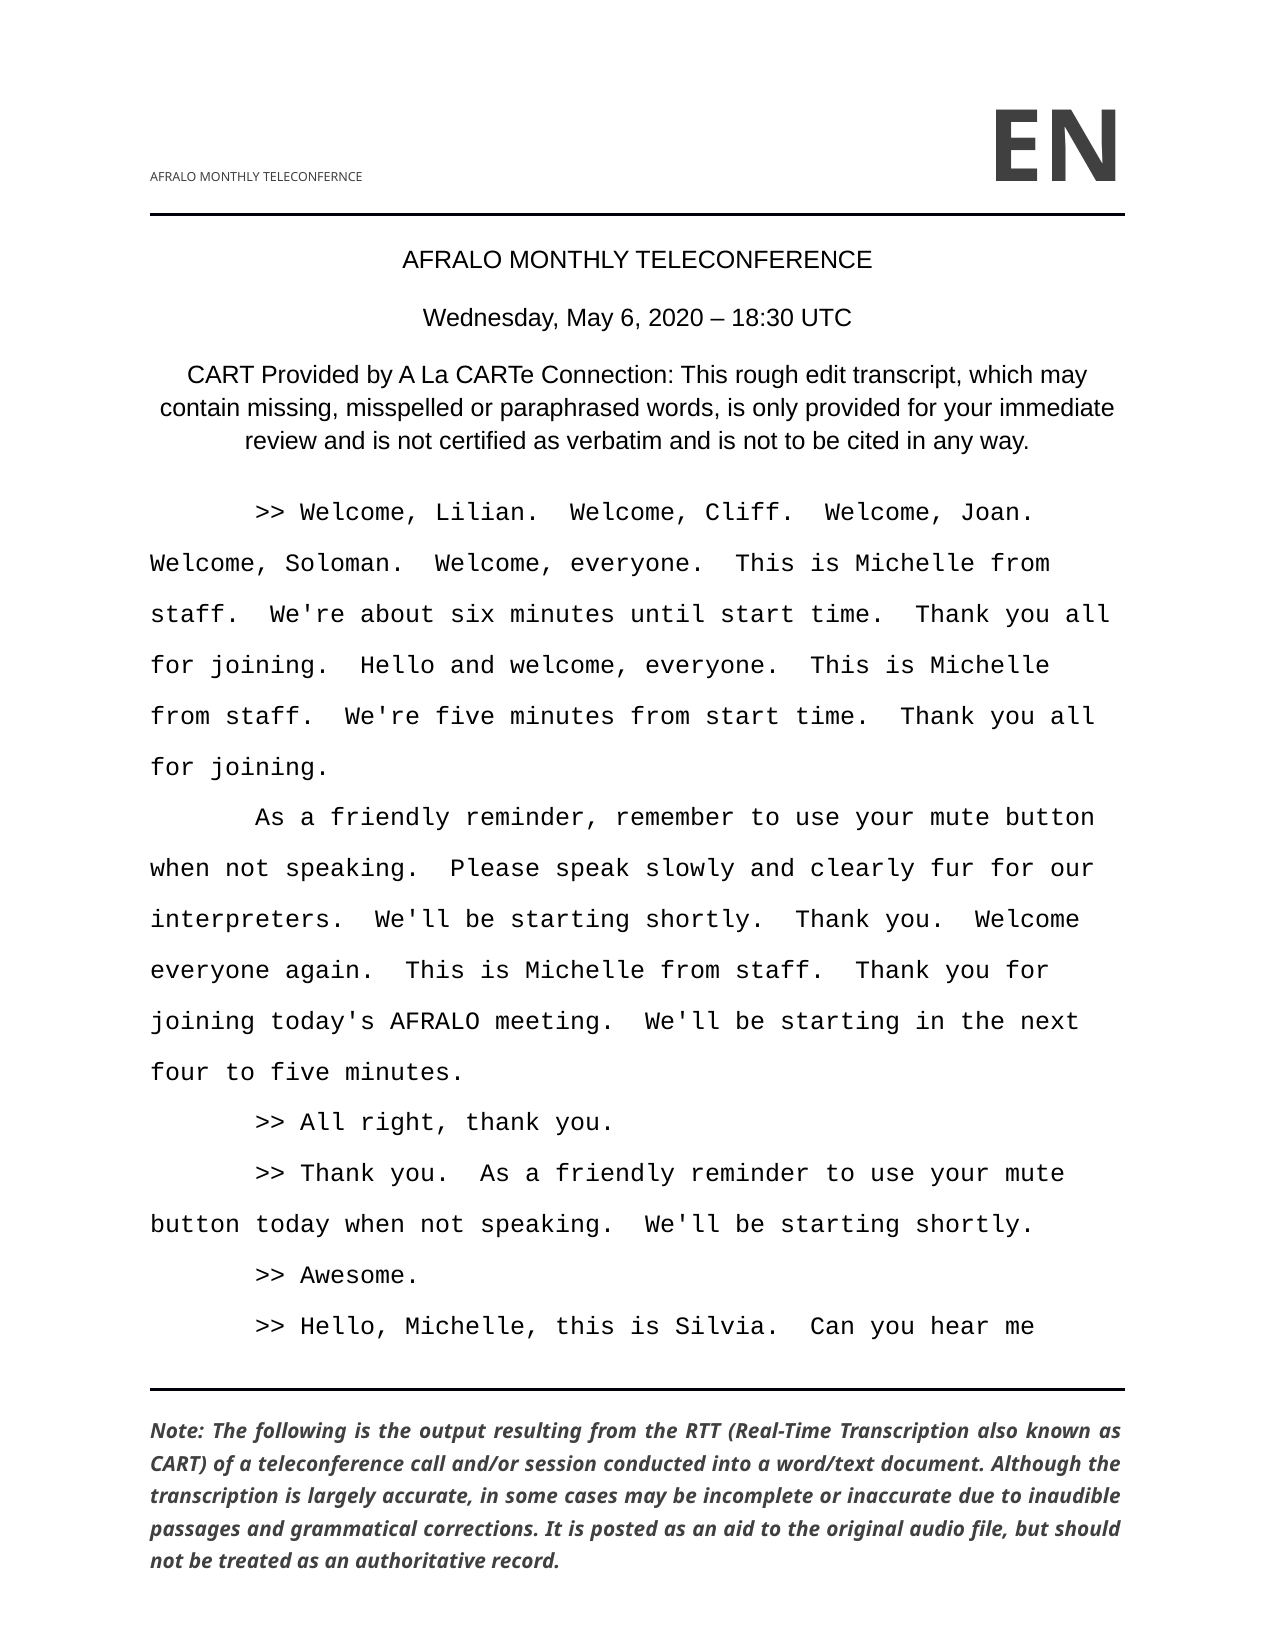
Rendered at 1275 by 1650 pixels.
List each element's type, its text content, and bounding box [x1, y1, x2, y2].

text >> Hello, Michelle, this is Silvia. Can you hear me [150, 1293, 1110, 1344]
text >> All right, thank you. [150, 1090, 1110, 1141]
text >> Welcome, Lilian. Welcome, Cliff. Welcome, Joan. Welcome, Soloman. Welcome, everyone. This is Michelle from staff. We're about six minutes until start time. Thank you all for joining. Hello and welcome, everyone. This is Michelle from staff. We're five minutes from start time. Thank you all for joining. [150, 480, 1110, 785]
text >> Thank you. As a friendly reminder to use your mute button today when not speaking. We'll be starting shortly. [150, 1141, 1110, 1243]
text >> Awesome. [150, 1243, 1110, 1293]
text CART Provided by A La CARTe Connection: This rough edit transcript, which may contain missing, misspelled or paraphrased words, is only provided for your immediate review and is not certified as verbatim and is not to be cited in any way. [150, 360, 1125, 455]
text Wednesday, May 6, 2020 – 18:30 UTC [150, 303, 1125, 331]
text As a friendly reminder, remember to use your mute button when not speaking. Please speak slowly and clearly fur for our interpreters. We'll be starting shortly. Thank you. Welcome everyone again. This is Michelle from staff. Thank you for joining today's AFRALO meeting. We'll be starting in the next four to five minutes. [150, 785, 1110, 1090]
text AFRALO MONTHLY TELECONFERENCE [150, 245, 1125, 274]
